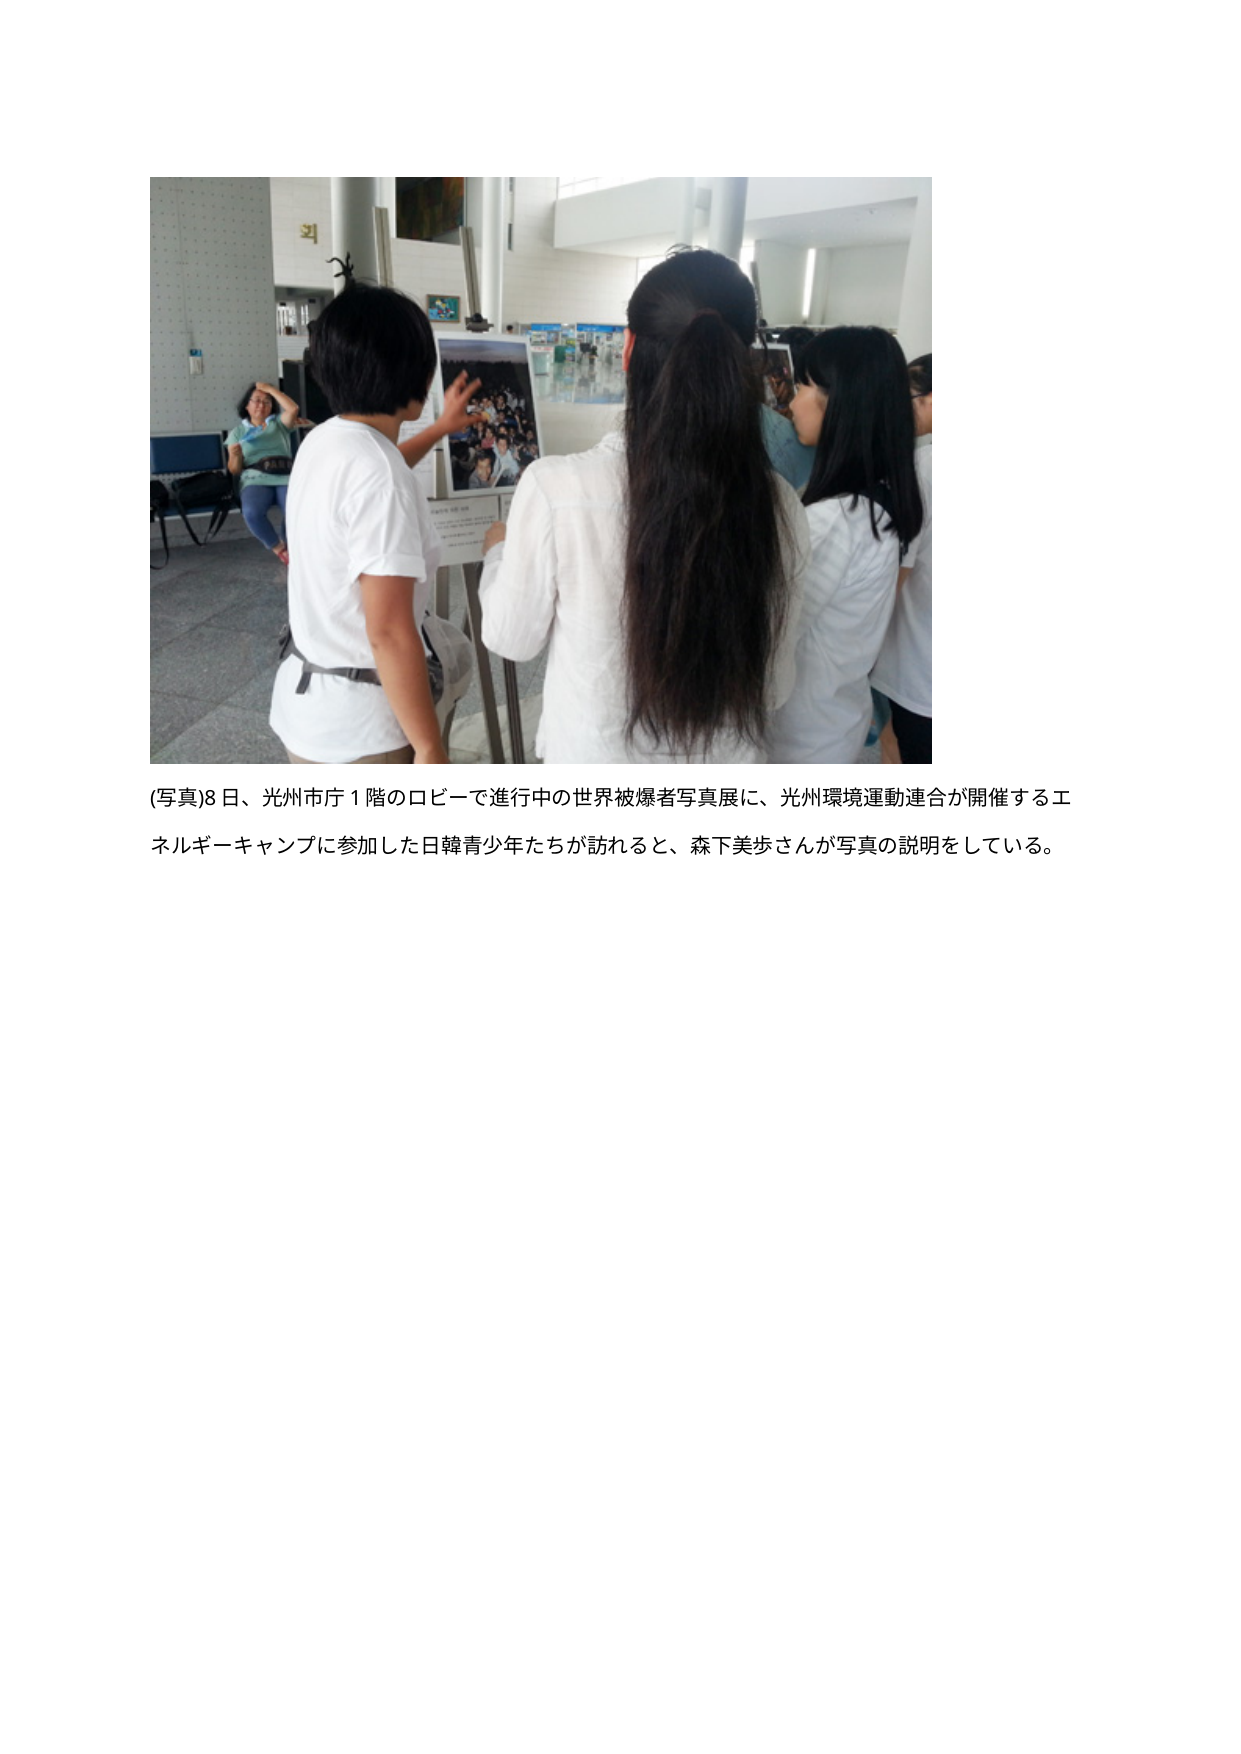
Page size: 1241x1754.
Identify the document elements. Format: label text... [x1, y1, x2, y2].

picture [150, 177, 932, 764]
text (写真)8日、光州市庁1階のロビーで進行中の世界被爆者写真展に、光州環境運動連合が開催するエネルギーキャンプに参加した日韓青少年たちが訪れると、森下美歩さんが写真の説明をしている。 [150, 781, 1090, 859]
